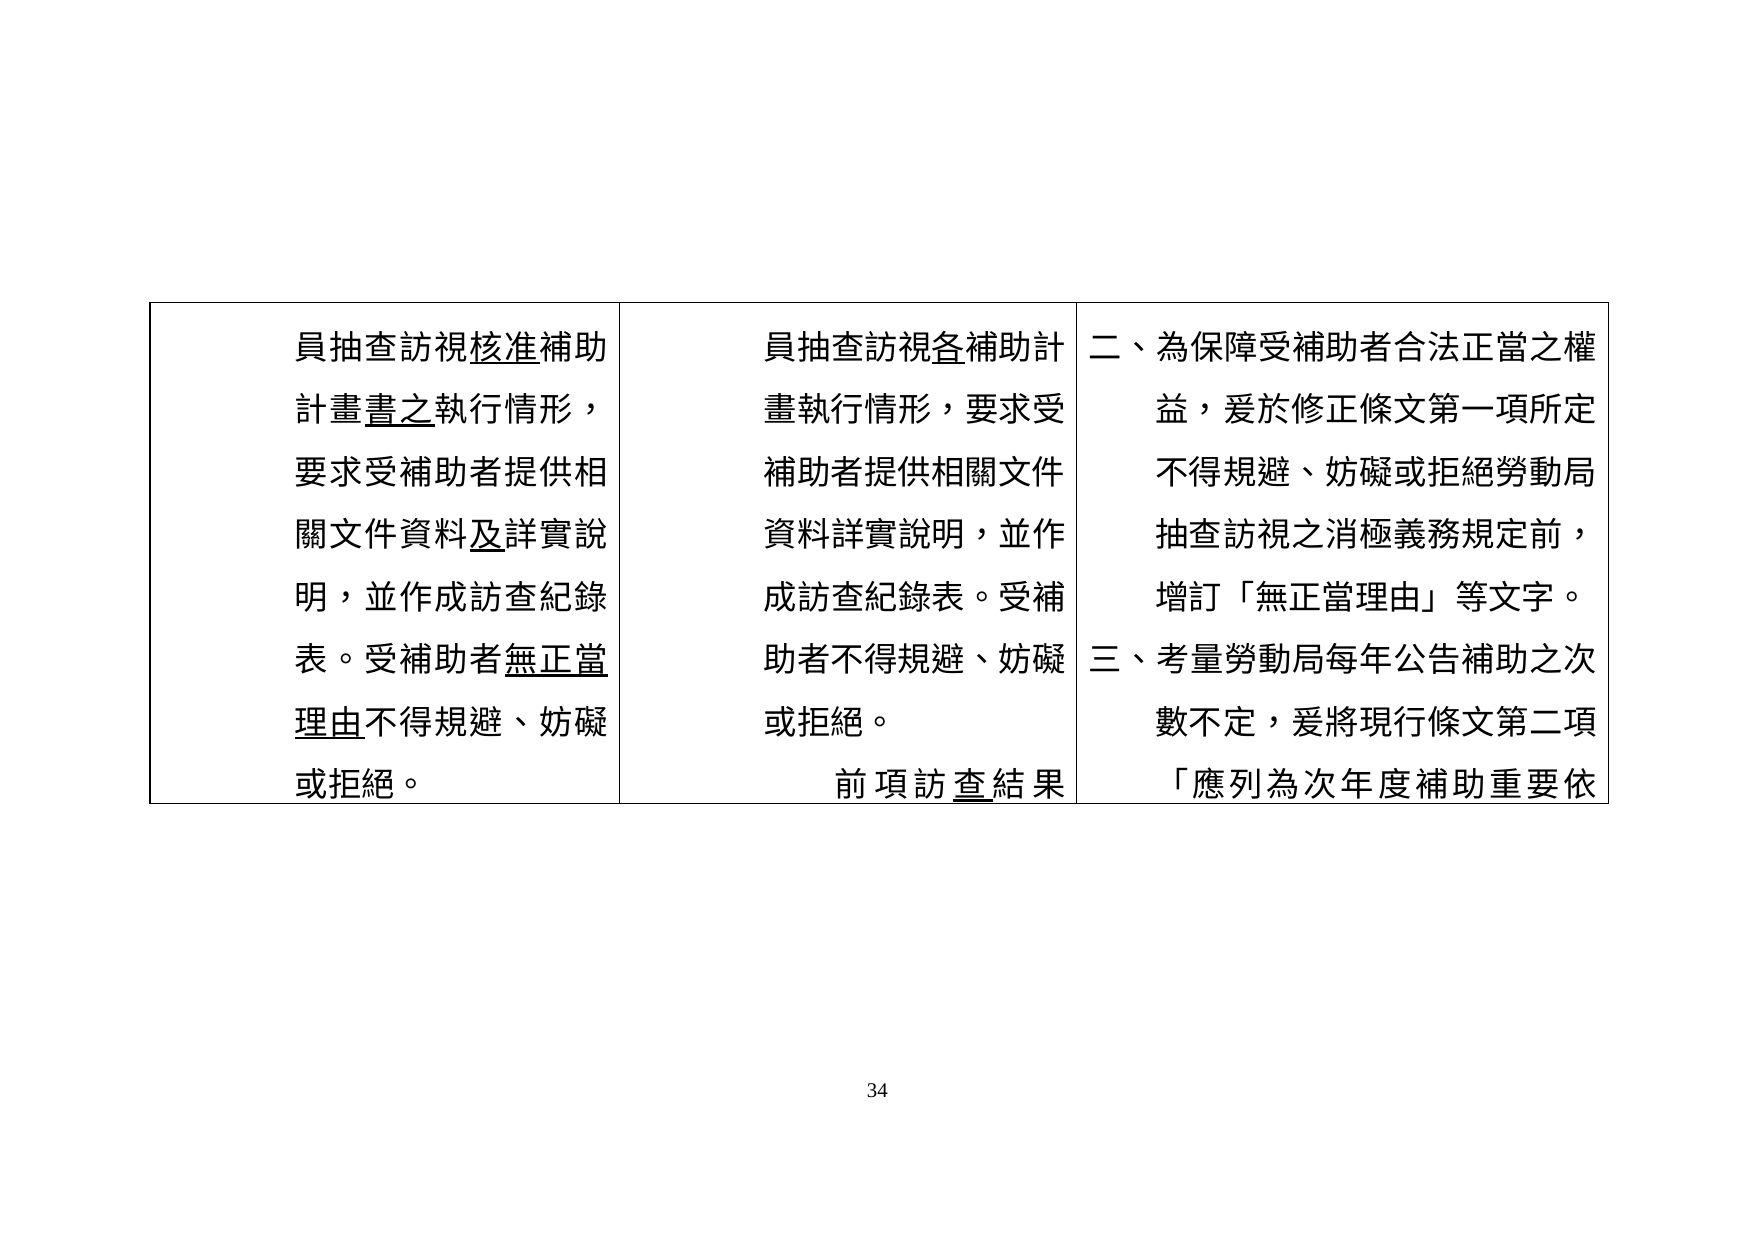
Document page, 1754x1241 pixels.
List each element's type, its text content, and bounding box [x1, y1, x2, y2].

table_cell 員抽查訪視核准補助計畫書之執行情形，要求受補助者提供相關文件資料及詳實說明，並作成訪查紀錄表。受補助者無正當理由不得規避、妨礙或拒絕。 [151, 303, 619, 803]
table_cell 二、為保障受補助者合法正當之權益，爰於修正條文第一項所定不得規避、妨礙或拒絕勞動局抽查訪視之消極義務規定前，增訂「無正當理由」等文字。 三、考量勞動局每年公告補助之次數不定，爰將現行條文第二項「應列為次年度補助重要依 [1077, 303, 1608, 803]
table_cell 員抽查訪視各補助計畫執行情形，要求受補助者提供相關文件資料詳實說明，並作成訪查紀錄表。受補助者不得規避、妨礙或拒絕。 前項訪查結果 [620, 303, 1076, 803]
